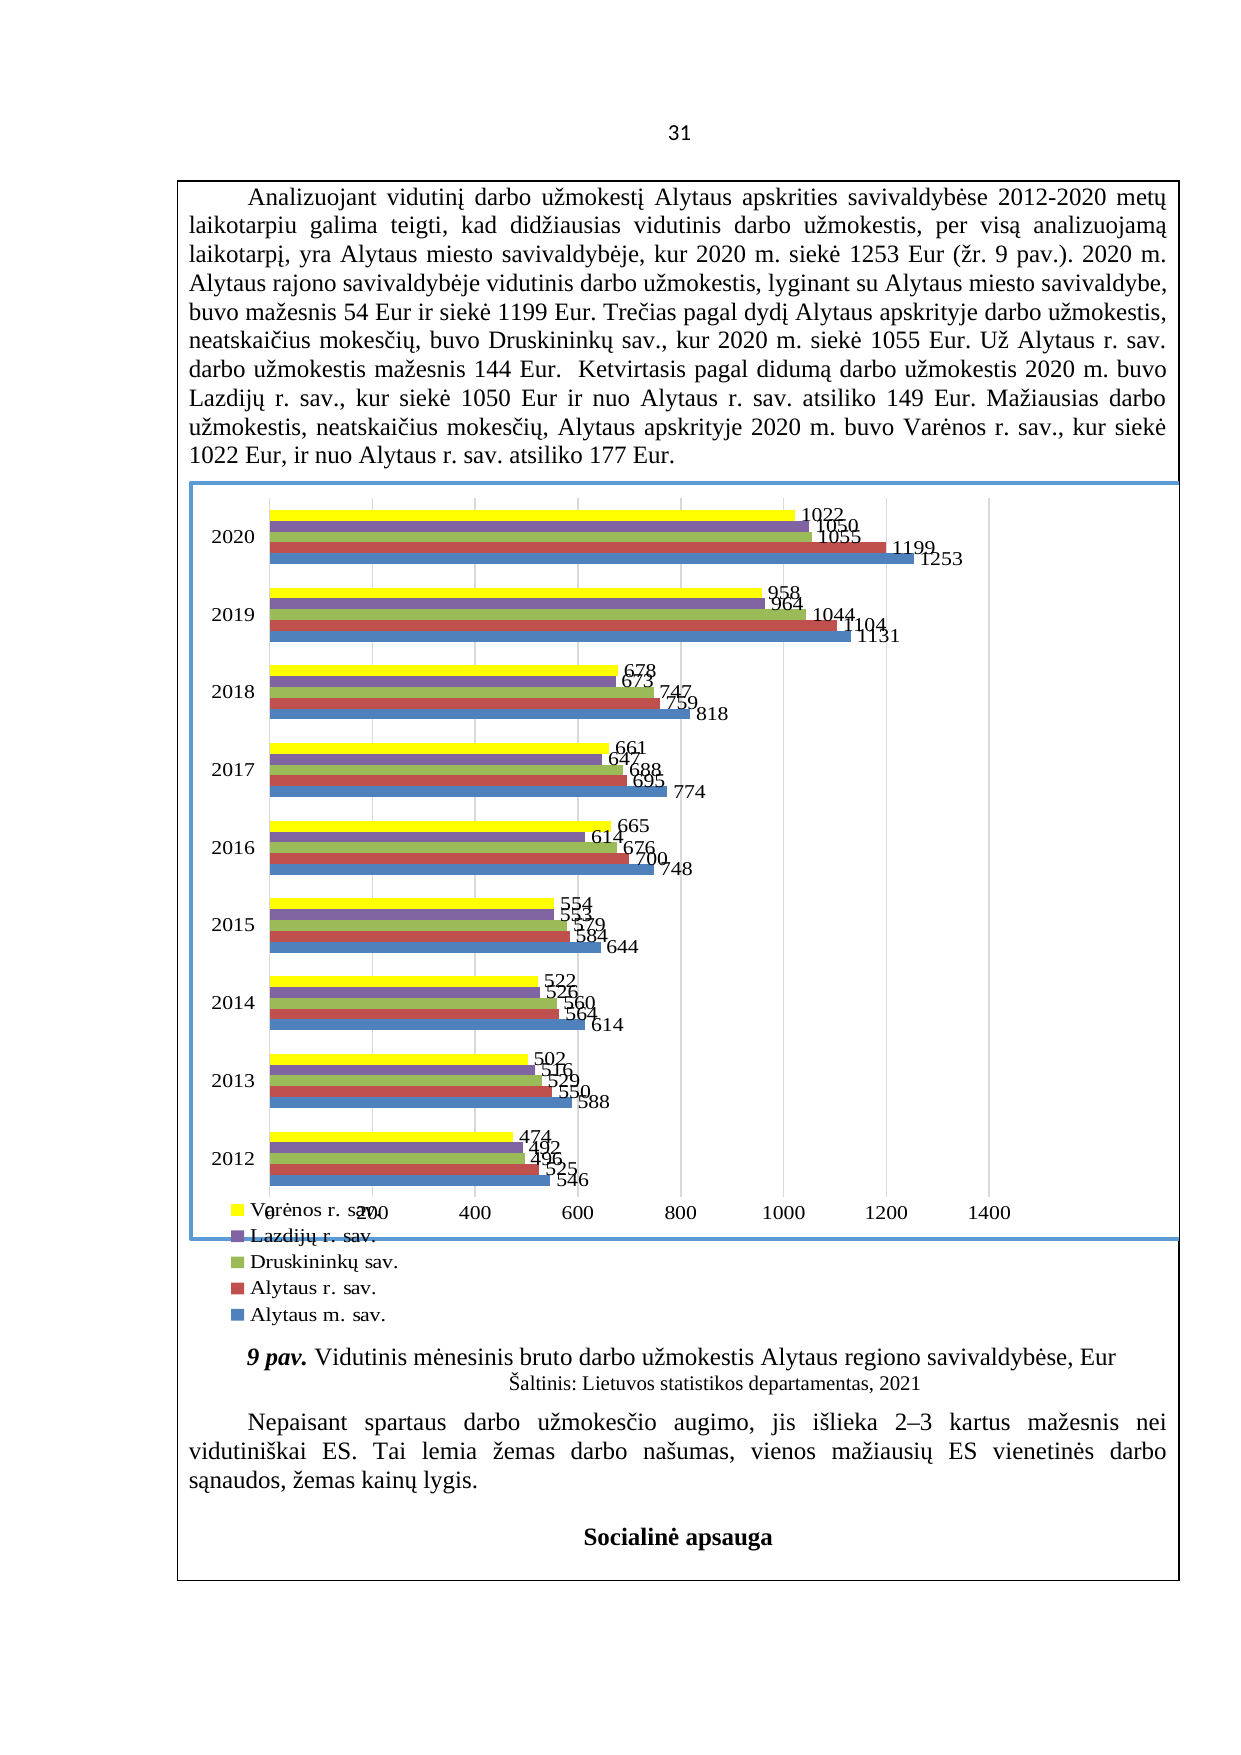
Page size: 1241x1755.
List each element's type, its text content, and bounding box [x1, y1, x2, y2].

table_cell 7 pav. Registruotų bedarbių ir darbingo amžiaus gyventojų santykis 2012–2020 metais, proc. Šaltinis: Lietuvos statistikos departamentas, 2021 Nedarbo lygis – tai bedarbių ir darbingo amžiaus gyventojų santykis. Alytaus rajone 2020 metais nedarbas sudarė 13,8 procento, kai šalies vidurkis – 12,6 procento. Didelę įtaką padarė visame pasaulyje susiklosčius padėčiai. Pandemija sukėlė pasaulinę ekonominę krizę. Alytaus rajono savivaldybė yra žiedinė savivaldybė, o situaciją jos darbo rinkoje stipriai įtakoja tendencijos Alytaus miesto ūkyje ir darbo rinkoje. Bankrutavus stambiosioms Alytaus miesto pramonės įmonėms, kur dirbo nemaža dalis rajono gyventojų, jie neteko darbo. Alytaus rajono savivaldybė 2 lentelė. Užimtumo tarnybos statistinė informacija Alytaus rajono savivaldybėje Šaltinis : Lietuvos užimtumo tarnyba https://uzt.lt/darbo-rinka/darbo-rinkos-rodikliai/, 2021 Darbo užmokestis apskrityje ir savivaldybėje Analizuojant vidutinį darbo užmokestį, neatskaičius mokesčių ir vertinant kartu su individualių įmonių mokamu darbo užmokesčiu, galima teigti, kad 2016-2020 m. laikotarpiu vidutinis darbo užmokestis Alytaus r. sav. ir šalies mastu, didėjo (žr. 8 pav.). 2020 m. atotrūkis tarp šalies ir rajono vidutinio darbo užmokesčio buvo 262,2 Eur, neatskaičius mokesčių. Lyginant su 2019 m. atotrūkis žiankliai pasikeitė į gera. Per 2019-2020 m. laikotarpį vidutinis darbo užmokestis Alytaus r. sav. padidėjo 62,6 Eur. Šalies mastu vidutinis darbo užmokestis 2019-2020 m. laikotarpiu padidėjo 132,2 Eur, vadinasi, darbo užmokestis, neatskaičius mokesčių, šalies mastu ir savivaldybėje didėjo panašia tendencija. 8 pav. Vidutinis darbo užmokestis Alytaus r. sav. (mėnesinis, bruto), Eur, lyginant šalies mastu ir išskiriant Alytaus r. sav. pagal lytį Šaltinis: Lietuvos statistikos departamentas, 2021 Lyginant vidutinį bruto darbo užmokestį Alytaus r. sav. pagal lytį 2016-2020 m. laikotarpiu, galima teigti, kad skirtumas tarp vidutinio darbo užmokesčio yra vyrų naudai. Didžiausias atotrūkis tarp vyrų ir moterų atlyginimo buvo 2020 m., jis siekė net 123,6 Eur – vyrų vidutinis atlyginimas siekė 1231,5 Eur, o moterų – 1107,9 Eur. 2018 m. skirtumas tarp vidutinių atlyginimų sumažejo dvigubai, iki 29,9 Eur ir siekė vyrų atlyginimas – 774 Eur, o moterų – 744,1 Eur. Taip pat, galima pastebėti, kad 2018 m. lyginant su 2017 m., moterų vidutinis atlyginimas padidėjo net 100,6 Eur. O pats didžiausias pasiekimas ir atotrūkio ne tik sumažėjimas, bet ir susilyginimas įvyko per 2019 m. 2019 m. skirtumas tarp vidutinių atlyginimų išnyko ir siekė vyrų atlyginimas – 1100,9 Eur, o moterų – 1106,7 Eur. Analizuojant vidutinį darbo užmokestį Alytaus apskrities savivaldybėse 2012-2020 metų laikotarpiu galima teigti, kad didžiausias vidutinis darbo užmokestis, per visą analizuojamą laikotarpį, yra Alytaus miesto savivaldybėje, kur 2020 m. siekė 1253 Eur (žr. 9 pav.). 2020 m. Alytaus rajono savivaldybėje vidutinis darbo užmokestis, lyginant su Alytaus miesto savivaldybe, buvo mažesnis 54 Eur ir siekė 1199 Eur. Trečias pagal dydį Alytaus apskrityje darbo užmokestis, neatskaičius mokesčių, buvo Druskininkų sav., kur 2020 m. siekė 1055 Eur. Už Alytaus r. sav. darbo užmokestis mažesnis 144 Eur. Ketvirtasis pagal didumą darbo užmokestis 2020 m. buvo Lazdijų r. sav., kur siekė 1050 Eur ir nuo Alytaus r. sav. atsiliko 149 Eur. Mažiausias darbo užmokestis, neatskaičius mokesčių, Alytaus apskrityje 2020 m. buvo Varėnos r. sav., kur siekė 1022 Eur, ir nuo Alytaus r. sav. atsiliko 177 Eur. 9 pav. Vidutinis mėnesinis bruto darbo užmokestis Alytaus regiono savivaldybėse, Eur Šaltinis: Lietuvos statistikos departamentas, 2021 Nepaisant spartaus darbo užmokesčio augimo, jis išlieka 2–3 kartus mažesnis nei vidutiniškai ES. Tai lemia žemas darbo našumas, vienos mažiausių ES vienetinės darbo sąnaudos, žemas kainų lygis. Socialinė apsauga Siekiant sudaryti sąlygas asmeniui (šeimai) ugdyti ir stiprinti gebėjimus ir galimybes savarankiškai spręsti savo socialines problemas, palaikyti socialinius ryšius su visuomene, taip pat padėti įveikti socialinę atskirtį, savivaldybė vykdo valstybines (valstybės perduotas savivaldybėms) ir savarankiškąsias savivaldybės socialinės paramos funkcijas: skiriant ir mokant įvairias socialines išmokas bei organizuojant socialinių paslaugų teikimą. 2021 m. socialinei paramai skirta 10 mln. Eur. Socialinės išmokos. 2021 metais išmokėta 8,4 mln. Eur įvairių socialinių išmokų 7675 asmenims. Daugiausia lėšų skirta išmokoms vaikams (4,9 mln. Eur) ir tikslinių kompensacijų išmokų gavėjams (2 mln. Eur). Vienkartinė piniginė parama 2021 metais iš savivaldybės biudžeto lėšų 138,1 tūkst. Eur skirta šeimoms, dėl įvairių priežasčių (gaisro, stichinės nelaimės, ligos ir pan.) patekusioms į sunkią materialinę padėtį. Piniginė parama, atsižvelgiant į savivaldybės ir seniūnijų Piniginės socialinės paramos teikimo komisijų siūlymus, suteikta 876 šeimoms (asmenims). Buvo remiami ir gerai besimokantys rajono studentai bei mokiniai. 2021 m. paramą gavo 30 aukštosiose bei profesinėse mokyklose besimokantys jaunuoliai. Iš viso studentams ir mokiniams išmokėta 10 tūkst. Eur. Socialinės paslaugos. 2021 m. socialinės paslaugos suteiktos 4329 asmenims, išlaidos siekė 1,6 mln. Eur. Daugiausia lėšų (850,4 tūkst. Eur) panaudota senyvo amžiaus asmenų ir neįgaliųjų ilgalaikei (trumpalaikei) socialinei globai stacionariose socialinės globos įstaigose, t. y. Miroslavo globos namuose, Pivašiūnų globos namuose, Rumbonių parapijos grupinio gyvenimo namuose, kitų savivaldybių ar valstybės globos namuose finansuoti. Šiose įstaigose 2021 m. gyveno ir gavo socialinės globos paslaugas 123 asmenys. 113 senyvo amžiaus asmenų bei neįgaliųjų buvo teikiamos socialinės priežiūros paslaugos (pagalba į namus), 41 neįgaliajam – integrali pagalba (dienos socialinė globa ir slauga asmens namuose) , 5 neįgaliems asmenims buvo suteikta dienos socialinė globa, 76 – socialinė priežiūra institucijoje, 15 neįgaliųjų gavo asmeninio asistento pagalbą asmens namuose. Išlaidos šioms paslaugoms 310,6 tūkst. Eur. 3 lentelė . Duomenys apie suteiktas socialines paslaugas 2021 metais 14 rajono žmonių su negalia pasinaudojo specialaus transporto paslaugomis. Jie buvo vežami į gydymo, reabilitacijos įstaigas, kultūros, sporto renginius. Alytaus rajone vykdoma Būsto pritaikymo žmonėms su negalia programa. 2021 m. būstai pritaikyti 8 rajone gyvenantiems neįgaliesiems, iš jų 2 vaikams su sunkia negalia. Šiam tikslui skirta 29,0 tūkst. Eur (19,0 tūkst. Eur iš valstybės biudžeto ir 10,0 tūkst. Eur iš savivaldybės biudžetų lėšų). Neįgalieji, turintys specialiųjų poreikių, buvo aprūpinti techninės pagalbos priemonėmis. 2021 m. tokia pagalba buvo suteikta 23 asmenims. Šeimoms, patyrusioms socialinę riziką, teikiamos socialinės priežiūros paslaugos. 2021 m. socialinės paslaugos suteiktos 115 šeimų. Įgyvendindama Europos pagalbos labiausiai skurstantiems asmenims fondo nuostatas, savivaldybės administracija organizavo maisto produktų ir higienos prekių išdalijimą labiausiai nepasiturintiems asmenims. Paramą maisto produktais ir higienos prekėmis gavo 3025 rajono gyventojai. Savivaldybės administracija vykdo socialinės reabilitacijos paslaugų neįgaliesiems bendruomenėje projektų (toliau – projektai) administravimo funkciją. 2021 metais savivaldybės administracija organizavo projektų vertinimą bei atranką, skyrė lėšų ir finansavo projektus, kontroliavo projektų įgyvendinimą. Finansuoti 3 projektai, projektams įgyvendinti skirta 54,9 tūkst. Eur (45,7 tūkst. Eur valstybės biudžeto lėšos, 9,2 tūkst. Eur savivaldybės biudžeto lėšos). 2021 m. Alytaus rajono savivaldybės biudžeto lėšomis organizuotos asmeninės higienos ir priežiūros (dušo, skalbimo) paslaugos. Šias paslaugas rajono gyventojams teikė 13 vietos bendruomenių, paslaugomis pasinaudojo 613 asmenų, neturinčių galimybių savo namuose naudotis dušu ir (ar) skalbykle. Šiam tikslui panaudota 15,3 tūkst. Eur savivaldybės biudžeto lėšų. Sveikatos apsauga Siekiant užtikrinti kokybišką Alytaus rajono savivaldybės gyventojų asmens ir visuomenės sveikatos priežiūrą, sveikatos politikos įgyvendinimas vykdomas savivaldybės lygiu. Siekiama efektyviai formuoti sveikatos priežiūros sistemą, gerinant sveikatos priežiūros paslaugų praeinamumą, kokybę ir pacientų saugą, tikslingai paskirstant lėšas asmens ir visuomenės sveikatos priežiūrai, siekiant mažinti sveikatos netolygumus rajone. Pagrindiniai tikslai – gyventojų sveikatos stiprinimas, mirtingumo mažinimas, gyvenimo kokybės gerinimas ir sveikatos santykių teisumas. Visi gyventojai turi teisę siekti kuo aukštesnio savo sveikatos lygio, tiesiogiai įtakojančio ne tik individo, bet ir artimos aplinkos ir net valstybės gerbuvį. Be galo svarbu mažinti išvengiamo mirtingumo (mirtingumą, nulemtą ligų ar būklių, kurių galima išvengti) mąstus, taikant žinomas ir efektyvias prevencines, diagnostikos ir / ar gydymo priemones, kurios kasmet tobulėja. Visuomenės sveikatos stebėsenos duomenys leidžia stebėti, kokia esama gyventojų sveikatos ir sveikatą lemiančių veiksnių situacija savivaldybėje, įvertinant ją, Lietuvos sveikatos programos tikslų ir uždavinių įgyvendinimo kontekste, ir kokių intervencijų / priemonių reikia imtis, siekiant stiprinti savivaldybės gyventojų sveikatą ir mažinti sveikatos netolygumus. Pagrindinių rodiklių sąrašo analizė ir interpretavimas („Šviesoforo“ kūrimas) kasmet atliekamas lyginant praėjusių metų Alytaus rajono savivaldybės gyventojų sveikatos stebėsenos rodiklius su Lietuvos vidurkiu (žr. 10 pav.). 10 pav. Standartizuotų Alytaus miesto mirtingumo rodiklių (100 000 gyv.) palyginimas su Lietuvos vidurkiu 2019–2020 m. Šaltinis: Higienos instituto Sveikatos informacijos centras Vidutinė tikėtina gyvenimo trukmė – tikimybinis rodiklis, rodantis, kiek vidutiniškai metų gyvens kiekvienas gimęs arba sulaukęs tam tikro amžiaus žmogus, jeigu visą būsimą tiriamos kartos gyvenimą mirtingumo lygis kiekvienoje gyventojų amžiaus grupėje nekis. Gyvenimo trukmei ilgėjant, daugėja ir vyresnio amžiaus žmonių. Alytaus mieste, kaip ir daugelyje Lietuvos savivaldybių, gyventojų skaičius sparčiai mažėja, informuoja Alytaus miesto savivaldybės visuomenės sveikatos biuras. Jo pateikiamais Lietuvos sveikatos departamento duomenimis, 2021 m. pradžioje Alytaus mieste gyveno 49 tūkst. 205 žmonės (45,62 proc. vyrų ir 54,38 proc. moterų), jie sudarė 1,8 proc. Lietuvos populiacijos (2 mln. 795 tūkst. 680 gyventojai).  Palyginimui: 2020 m. pradžioje Alytaus mieste gyveno 49 tūkst. 895 žmonės (45,63 proc. vyrų ir 54,37 proc. moterų), jie sudarė 1,8 proc. Lietuvos populiacijos (2 mln. 794 tūkst. 90 gyventojai). Visuomenės sveikatos stebėsenos informacinės sistemos duomenimis, Alytaus miesto gyventojų vidutinė gyvenimo trukmė 2020 m. (74,6 metai) buvo mažesnė už Lietuvos vidurkį (75,1 metai). Alytaus miesto gyventojų vidutinės gyvenimo trukmės rodikliai buvo: 77,7 metai (2017 m.), 78,5 m. (2018 m.) ir 77,9 m. ( 2019 m.). Higienos instituto Sveikatos informacijos centro duomenimis, 2020 m. Alytaus mieste 65 metų ir vyresnių gyventojų yra 22,4 proc. (2019 m. siekė 21,9 proc.) visų miesto gyventojų. Mažėja jaunesnio amžiaus gyventojų. 2020 metais Alytuje vaikai (iki 17 metų amžiaus) sudarė 15,6 proc. Alytaus miesto populiacijos, 30,1 proc. – 18-44 m., 31,8 proc. – 45-64 m. amžiaus gyventojai. Alytaus mieste 2020 m. gimė 360 kūdikių, (Lietuvoje – 25 tūkst. 144 kūdikiai) lyginant su 2019 m. duomenis, gimė 80 kūdikių mažiau. 2020 metais gimstamumo rodiklis vienam tūkstančiui Dzūkijos sostinės gyventojų teko 7,3 (Lietuvoje – 9). 2020 m. vaikų iki 1 m. amžiaus mirtingumo rodiklis vienam tūkstančiui gyvų gimusių buvo 5,6. Lietuvoje 2020 m. mirė 43 tūkst. 547 žmonės, t. y. 5 tūkst. 266 asmenimis daugiau negu 2019 metais. Alytaus mieste 2020 m. mirė 800 gyventojų (2019 m. – 637). Alytaus miesto savivaldybės 2020 m. ilgalaikis nedarbo lygis 2,8 proc. (2019 m. – 2,4 proc.), Lietuvos rodiklis – 2,6 proc. (2019 m. – 1,9 proc.). Gydytojų skaičius – vienas iš rodiklių, apibūdinančių asmens sveikatos paslaugų prieinamumą ir jų pasiskirstymą visoje šalyje. Viešoji įstaiga Alytaus rajono savivaldybės pirminės sveikatos priežiūros centras (toliau – PSPC) yra Lietuvos nacionalinės sveikatos sistemos iš valstybės ar savivaldybės turto ir lėšų įsteigta Alytaus rajono savivaldybės viešoji sveikatos priežiūros ne pelno siekianti įstaiga. Pagrindinis įstaigos veiklos tikslas – gerinti Lietuvos gyventojų sveikatą, siekiant sumažinti gyventojų sergamumą, mirtingumą, kokybiškai teikti medicinos paslaugas. Pagrindiniai įstaigos veiklos uždaviniai – organizuoti ir teikti nespecializuotas ir specializuotas kvalifikuotas pirminės sveikatos priežiūros ambulatorines ir stacionarines paslaugas Alytaus miesto ir rajono gyventojams. Šios paslaugos teikiamos įstaigoje ir pacientų namuose. Esant reikalui, asmens sveikatos priežiūros paslaugos teikiamos visos Respublikos gyventojams, užsieniečiams, asmenims be pilietybės. Pirminio lygio asmens sveikatos priežiūros paslaugos prieinamos visiems asmenims ir yra orientuotos į asmens sveikatos profilaktiką ir sveikatos stiprinimą, sveikatos problemų sprendimą. Šio lygio specialistai rūpinasi ne tik gydymu, bet ir sveikatos išsaugojimu bei gerinimu, ligų profilaktika, stebi lėtinių ligų būklę, nukreipia pas reikalingą specialistą. Pagrindiniai pirminio lygio sveikatos priežiūros veiklos rodikliai: 11 pav. Prisirašiusių gyventojų skaičius prie šeimos gydytojų ir gydytojų komandos (Šaltinis: Alytaus rajono savivaldybės pirminės sveikatos priežiūros centras) ARS asmens sveikatos priežiūros funkcijas vykdo dvi viešosios įstaigos ir viena privataus kapitalo įmonė: ARS Pirminės sveikatos priežiūros centras (ARS PSPC), ARS Greitosios medicinos pagalbos stotis ir UAB „Disolis“. Visuomenės sveikatos priežiūros funkcijas vykdo viena biudžetinė įstaiga – ARS Visuomenės sveikatos biuras. Remiantis ARSA informacija, ARS PSPC ambulatorines paslaugas teikia 5 ambulatorijose (Daugų, Butrimonių, Krokialaukio, Simno, Miroslavo) ir 2 BPG kabinetuose (Makniūnų ir Pivašiūnų). ARS PSPC priklausančioje Daugų slaugos ir palaikomojo gydymo ligoninėje teikiamos stacionaro paslaugos. Šeimos klinika „Disolis“ įsikūrusi Dauguose ir teikia ambulatorines asmens sveikatos priežiūros gydymo paslaugas. 2020 metų Alytaus rajono savivaldybės pirminės sveikatos priežiūros centras tęsė vykdyti projektą „Integrali pagalba į namus Alytaus rajone“, kurio tikslas teikti integralios pagalbos, t. y. slaugos ir socialinių paslaugų visumos paslaugas namuose. Teikiant šias paslaugas asmeniui tenkinami slaugos ir socialinių paslaugų poreikiai, teikiama nuolatinė kompleksinė specialistų pagalba ir priežiūra. Integrali pagalba teikiama komandos principu, kurią sudaro: socialinis darbuotojas ir jo padėjėjai, slaugytojas ir jo padėjėjai, masažistas, kineziterapeutas, ergoterapeutas. Kokybiškos visuomenės sveikatos priežiūros paslaugos visų amžiaus grupių rajono gyventojams, kaip ir ankstesniais metais, teikiamos per Alytaus rajono savivaldybės visuomenės sveikatos biurą, kuris įgyvendina savivaldybės savarankiškas ir valstybines visuomenės sveikatos priežiūros funkcijas pagal šalyje ir savivaldybėje nustatytus ir patvirtintus visuomenės sveikatos priežiūros prioritetus, tikslus ir uždavinius. Papildoma (ne asmens sveikatos priežiūros įstaigoje) psichologinė pagalba Alytaus rajono gyventojams Alytaus rajono savivaldybės visuomenės sveikatos biure yra teikiama nuo 2017 m. vasario mėnesio (žr. 12 pav.). Treti metai, kai rajono gyventojai, minimaliomis laiko bei lėšų sąnaudomis, gali gauti profesionalią pagalbą - specialistas vyksta į seniūnijas, mokyklas, globos namus. Pagalba žmonėms tapo lengviau prieinama. Pageidaujantys gauti profesionalią pagalbą, gali registruotis konsultacijai per seniūnijų socialinius darbuotojus, el. paštu, tiesiogiai skambinti specialistui telefonu ar kalbėtis per Skype. 12 av. Psichologo konsultacijų dinamika Alytaus rajono savivaldybės visuomenės sveikatos biuras remdamasis Lietuvos Respublikos sveikatos apsaugos ministro 2020 m. liepos 3 d. įsakymu Nr. V-1596 „Dėl Ilgalaikių neigiamų COVID-19 pandemijos pasekmių visuomenės psichikos sveikatai mažinimo veiksmų plano patvirtinimo“, bei siekdamas stiprinti visuomenės psichologinę gerovę, psichikos sveikatą ir gyventojų streso valdymo įgūdžius teikia psichologinės gerovės ir psichikos sveikatos stiprinimo paslaugas bendruomenėms, įstaigoms, įmonėms, organizacijoms ir pavieniams asmenims. Psichologas asmenims, kuriems pasireiškia psichikos sveikatos rizikos veiksniai dėl sudėtingų gyvenimiškų situacijų, organizuoja ir (ar) teikia individualias paslaugas – konsultacijas, kurių metu psichologas įvertina sudėtingos gyvenimiškos situacijos sukeltus psichikos sveikatos rizikos veiksnius, numato preliminarų konsultacijų teikimo laikotarpį, numato konsultacijų teikimo tikslus ir numatomus rezultatus, suteikia emocinę paramą, sudaro galimybes išreikšti ir (ar) mažinti su asmens sudėtinga gyvenimiška situacija susijusius psichikos sveikatos rizikos veiksnius. Vienam asmeniui teikiamos ne daugiau kaip 5 individualios konsultacijos. Paslaugos gali būti teikiamos vaikams bei suaugusiesiems. Teikiant Paslaugas vaikui iki 16 metų, būtinas rašytinis vieno iš jo tėvų ar globėjo sutikimas. Paslaugų teikimas grindžiamas abipuse pagarba, tarpusavio supratimu ir susitarimu. Asmens pageidavimu Paslaugos gali būti teikiamos anonimiškai. Kitos sveikatos priežiūros programos ir paslaugos Visuomenės sveikatos rėmimo specialioji programa. Viena iš savivaldybės savarankiškųjų funkcijų – savivaldybės visuomenės sveikatos specialiosios rėmimo programos rengimas ir įgyvendinimas. 2019 metais siekiant tikslingai, kryptingai organizuoti ir užtikrinti visuomenės sveikatos specialiosios rėmimo programos vykdymą, pagal šią programą, sutarties pagrindu, tarp projekto vykdytojų ir savivaldybės administracijos direktoriaus, buvo finansuota 13 projektų. Projektai įvairiapusiai, apimantys visas gyventojų grupes, įvairūs pagal veiklas ir vykdymo būdus, atitinka vertinimo kriterijus ir savivaldybės prioritetines sveikatos kryptis: vaikų ir jaunimo sveikata, lėtinių neinfekcinių ligų ir traumų prevencija, sveikos mitybos ugdymas, fizinio aktyvumo skatinimas, psichinės sveikatos gerinimas. Visi projektų vykdytojai projektams skirtas lėšas įsisavino, užsibrėžtus vertinimo kriterijus įvykdė sėkmingai. Dantų protezavimo paslaugos teikimas. Gyventojams nemokama dantų protezavimo paslauga kompensuojama teisės aktais nustatyta tvarka iš privalomojo sveikatos draudimo fondo. Siekiant sumažinti gyventojų, laukiančių dantų protezavimo paslaugų eilę 2019 metais buvo skiriami papildomi asignavimai dantų protezavimo paslaugoms suteikti. Protezavimo paslauga pasinaudojo 62 Alytaus rajono savivaldybės gyventojai. Priklausomybių mažinimo programa. Dažna socialinių problemų priežastis – gyventojų priklausomybės. Atsižvelgiant į tai, ARS 7 m. yra įgyvendinama socialinę riziką patiriantiems asmenims orientuota priklausomybių mažinimo programa, kurios pagrindinis tikslas – padidinti ARS gyventojų galimybes gydytis nuo priklausomybės ligų (žr. 13 pav.). Programa įgyvendinama bendradarbiaujant medikams, socialiniams darbuotojams, bendruomenių nariams, programos dalyviams bei jų šeimos nariams; siejant su šia programa, kelioms dešimtims programos dalyvių pavyko pasiekti teigiamų pokyčių jų gyvenime (aktyvumas darbo rinkoje, pagerintos buities sąlygos, nekeliami vaikų priežiūros apribojimo klausimai ir pan.). Kasmet programa pasinaudoja apie 40-50 asmenų. Visiems programos dalyviams buvo suteiktos paslaugos dėl priklausomybės alkoholiui. Bendromis medikų, socialinių darbuotojų, bendruomenių narių ir programos dalyvių bei jų šeimų narių pastangomis per penkerius programos vykdymo metus daugiau nei trisdešimčiai programos dalyvių pavyko pasiekti teigiamų pokyčių jų gyvenime: įsidarbinta arba neprarastas darbas, pagerintos buities sąlygos, nekeliami vaikų priežiūros apribojimo klausimai ir pan. Visų metų atkryčių dinamika – iki 40 proc. 13 pav. Priklausomybių mažinimo programos dalyvių pasiskirstymas pagal lytį ir šeimyninę padėtį Užtikrinant kokybiškas ir gyventojams prieinamas sveikatos priežiūros paslaugas savivaldybėje taip pat buvo vykdomos triukšmo prevencijos priemonės, maudyklų stebėsena, koordinuojamas tarpinstitucinis bendradarbiavimas, aktyviai dalyvaujama skleidžiant tikslinę informaciją savivaldybės gyventojams tiek asmens, tiek ir visuomenės sveikatos apsaugos srityse. Kultūra Siekiama gerinti gyventojų informacinį, kultūrinį aptarnavimą, išsaugoti ir plačiau panaudoti regiono kultūrinį savitumą, užtikrinant kultūros įstaigų veiklą, ugdyti visuomenės kultūrinį, pilietinį bei visuomeninį aktyvumą, tradicinės religinės bendruomenės skatinimas, formuoti ir įgyvendinti savivaldybės kultūros politiką bei atlikti visus veiksmus, susijusius su savivaldybės teigiamo įvaizdžio formavimu. Kultūros projektų finansavimui skirta 70500 Eur (svarbiausiems bei tradiciniams rajono renginiams, valstybinėms kalendorinėms datoms pažymėti, meno mėgėjų kolektyvams skatinti, leidybai). Įgarsinti 128 rajono renginiai. Naudota savivaldybės mobili garso ir šviesos technika, mobili scena – 23 renginiuose. Kuruota koordinuota Alytaus rajono savivaldybės kultūros centro veikla, rajoninės šventės, renginiai. Parodos, tautodailininkų. Amatininkų parodos – mugės. Alytaus rajono savivaldybės kultūros centro veikla 2021 m. Alytaus rajono savivaldybės kultūros centro lėšos 2021 m. Alytaus rajone suorganizuoti ir įgyvendinti Alytaus rajoną reprezentuojantys didieji renginiai: „Op ir vasara Butrimonyse!“, Joninės Dauguose, Simne, Nemunaityje, Pivašiūnuose, Valstybės ( Lietuvos karaliaus Mindaugo karūnavimo) dienos iškilmė Dauguose, Oninių (šviežios duonelės) šventė Punioje, „Takelis veda vėl namo“ Eičiūnuose, „Kaip gyveni, kaimyne“ Krokialaukyje, „Taip dainavo mūs senoliai“ Luksnėnuose, „Skambėk širdy, nenustok“ Alovėje, Miroslavo seniūnijos šventė „Širdim tave apkabinsiu“, Kalėdinių eglučių įžiebimo šventės Alytaus rajono seniūnijose. Meno mėgėjų kolektyvų skatinimui: kapelos „Punelė“ CD leidybai, Simno skyriaus liaudiškos muzikos kapelai „Simnyčia“ instrumentų įsigijimui. Technologiniai veiksniai Į gamybą orientuotos inovacinės veiklos efektyvumą labiausiai lemia technologiniai pasikeitimai, kurie nuolat vyksta išorinėje aplinkoje. Neįvertinus minėto veiksnio, inovacinės veiklos rezultatas gali tapti nekonkurentiškas. Pabrėžtina ir tai, kad itin daug reikšmės inovacinei veiklai turi intelektinis potencialas – informacija. Plinta daugybė esamų ir vis naujai atsirandančių kanalų, padeda laiku ir deramai įvertinti technologinius veiksnius (naujos technologijos, medžiagos, technika). Nesugebėti laiku reaguoti į nuolat vykstančius pasikeitimus inovacinei veiklai gali būti pražūtinga. Ilgalaikėje perspektyvoje svarbiausias ir patikimiausias Lietuvos ekonomikos augimo šaltinis yra žinios, technologijos ir žmonių ištekliai. Tokią išvadą lemia dvi priežastys. Pirma, Lietuvos vietinė rinka yra labai maža, o jos tradicinių produktų eksporto rinkos taip pat yra ribotos arba jose yra stipri konkurencija. Dėl šios priežasties, eksporto nevykdančios įmonės, šiuo, globalinės krizės laikotarpiu susidūrė su itin didelėmis problemomis ir dauguma jų priverstos bankrutuoti arba reorganizuoti savo veiklą. Antra, Lietuvoje jau senokai pasibaigė periodas, kai verslo įmonės galėjo palyginti nesunkiai, gaminant standartinius produktus, be didesnių pastangų ar taikant gana elementarius verslo organizavimo metodus gauti pelną. Šiuo sunkiu periodu, kai ekonomikos nuosmukis pasiekė apogėjų, siekiant sėkmingai plėtoti ir vystyti verslą, jau reikia išsiugdyti tokias kokybes, kurios siejasi su sėkmingos konkurencijos veiksniais. Norint įsitvirtinti naujose rinkose, Lietuvai reikia naujų technologijų ir inovacijų. Pagrindinės Alytaus rajono problemos – didžiųjų įmonių žlugimas. Vietoj žlugusių didžiųjų įmonių kūrėsi smulkusis ir vidutinis verslas. Didžioji dalis Alytaus rajono įmonių stengėsi vykdyti inovacines veiklas: kūrė naujus ir tobulino esamus produktus, diegė naujas ir modernias technologijas, pažangius vadybos metodus, kokybės valdymo sistemas. Dalis įmonių ir toliau planuoja investuoti į inovacijų diegimą. Pagrindinis veiksnys, skatinantis inovacijų diegimą versle, – išaugęs įmonės konkurencinis pranašumas, kuris suteikia stiprų pagrindą sparčiai inovacijų plėtrai, kad inovacinių projektų inicijavimas susijęs su įmonės ateities vizija ir ilgalaikiais tikslais, taip pat manoma, kad inovacijų diegimas išgelbės įmonę nuo gresiančios krizės. Viena iš didžiausių kliūčių, su kuriomis tenka susidurti naujus produktus ir procesus diegiančioms įmonėms – didelės investicijos ir per mažas inovacijų finansavimas. Priežastis – didelės išlaidos ir ekonominė naujovių diegimo rizika, ilgas inovacijų atsipirkimo laikas ir tinkamų lėšų šaltinių stoka. Kitas svarbus veiksnys – aukštos kvalifikacijos darbuotojų trūkumas. Alytaus miesto įmonių tyrimas parodė, kad inovacijų plėtrą stabdo tinkamos srities ir kvalifikacijos specialistų stygius arba prastokas jų parengimas. Žema verslininkų kvalifikacija ir aktyvumas dalyvaujant inovacinėje veikloje – viena aktualiausių inovacijų valdymo problemų. Įmonėms trūksta informacijos inovacijų klausimais. Daugelis įmonių susiduria su problema ieškodamos naujų technologijų, partnerių, kurie galėtų finansuoti naujų produktų ar paslaugų kūrimą. Daugelį gamybos atnaujinimo ir modernizavimo klausimų įmonės sprendžia neturėdamos pakankamai informacijos ir vadybinio pasirengimo, naudojant tokias priemones kaip verslininkų informatyvumo didinimas apie naujas verslo galimybes vietinėse ir tarptautinėse rinkose, apie galimus partnerius, viešųjų pirkimų bei kooperacijos su didesnėmis įmonėmis galimybes, technologines ir kitas inovacijas, finansavimo galimybes. Alytaus rajono savivaldybėje taip pat diegiamos naujausios technologijos, įdiegus jas pagerės savivaldybės administracijos vidaus administravimo ir valdymo tobulinimas. Įgyvendintas projektas yra pakankamai inovatyvus – programiniai sprendiniai pritaikomi konkretiems Alytaus rajono savivaldybės poreikiams. Programiniai sprendiniai sukurti taip, kad bus palikta nuolatinio tobulinimo galimybė – keičiantis įstatymams, savivaldybės valdymo struktūrai ar, paprasčiausiai, pagal savivaldybės darbuotojų poreikius ir pastabas, bus galima įterpti naujus modulius arba atnaujinti senus. Pagrindinė projekto pridėtinė vertė – nuolatinis tobulinimas ir lankstus reagavimas į besikeičiančią situaciją. Įgyvendinami projektai skirti įtraukti gyventojus į demokratijos procesus. Alytaus rajono savivaldybės administracija el. demokratijos priemonėmis siekia remti elektroninių sistemų, leidžiančių reikšti pilietinę nuomonę įvairiais valstybiniais ar regioniniais klausimais, kūrimą; plėtoti priemones, leidžiančias savivaldybės gyventojams daugiau sužinoti apie su jų gyvenimu susijusius valdžios sprendimus ir teikti pastabas teisės aktų projektams, diskutuoti, balsuoti ir kurti priemones, įtraukiančias jaunimą į jų socialinę aplinką. Projektu bus sukurtos ir įdiegtos el. priemonės, kuriomis savivaldybės atstovai galės pateikti visuomenei aktualius duomenis. Sukurtos el. priemonės rinkėjui leis užfiksuoti savo nuomonę savivaldybių tarybų svarstomais ir priimamais nutarimais ir palyginti savo nuomonę su politinių partijų ir atskirų tarybos narių valia vienu ar kitu klausimu. Numatoma įgyvendinti tokias veiklas: savivaldybės internetinės svetainės struktūros ir funkcionalumo modernizavimą pagal el. demokratijos principus ir nustatytus poreikius; kokybės vadybos sistemų diegimas Alytaus rajono savivaldybės administracijoje, gerinant piliečių aptarnavimą. Būtų gerinama viešųjų paslaugų kokybė. [178, 182, 1178, 1580]
